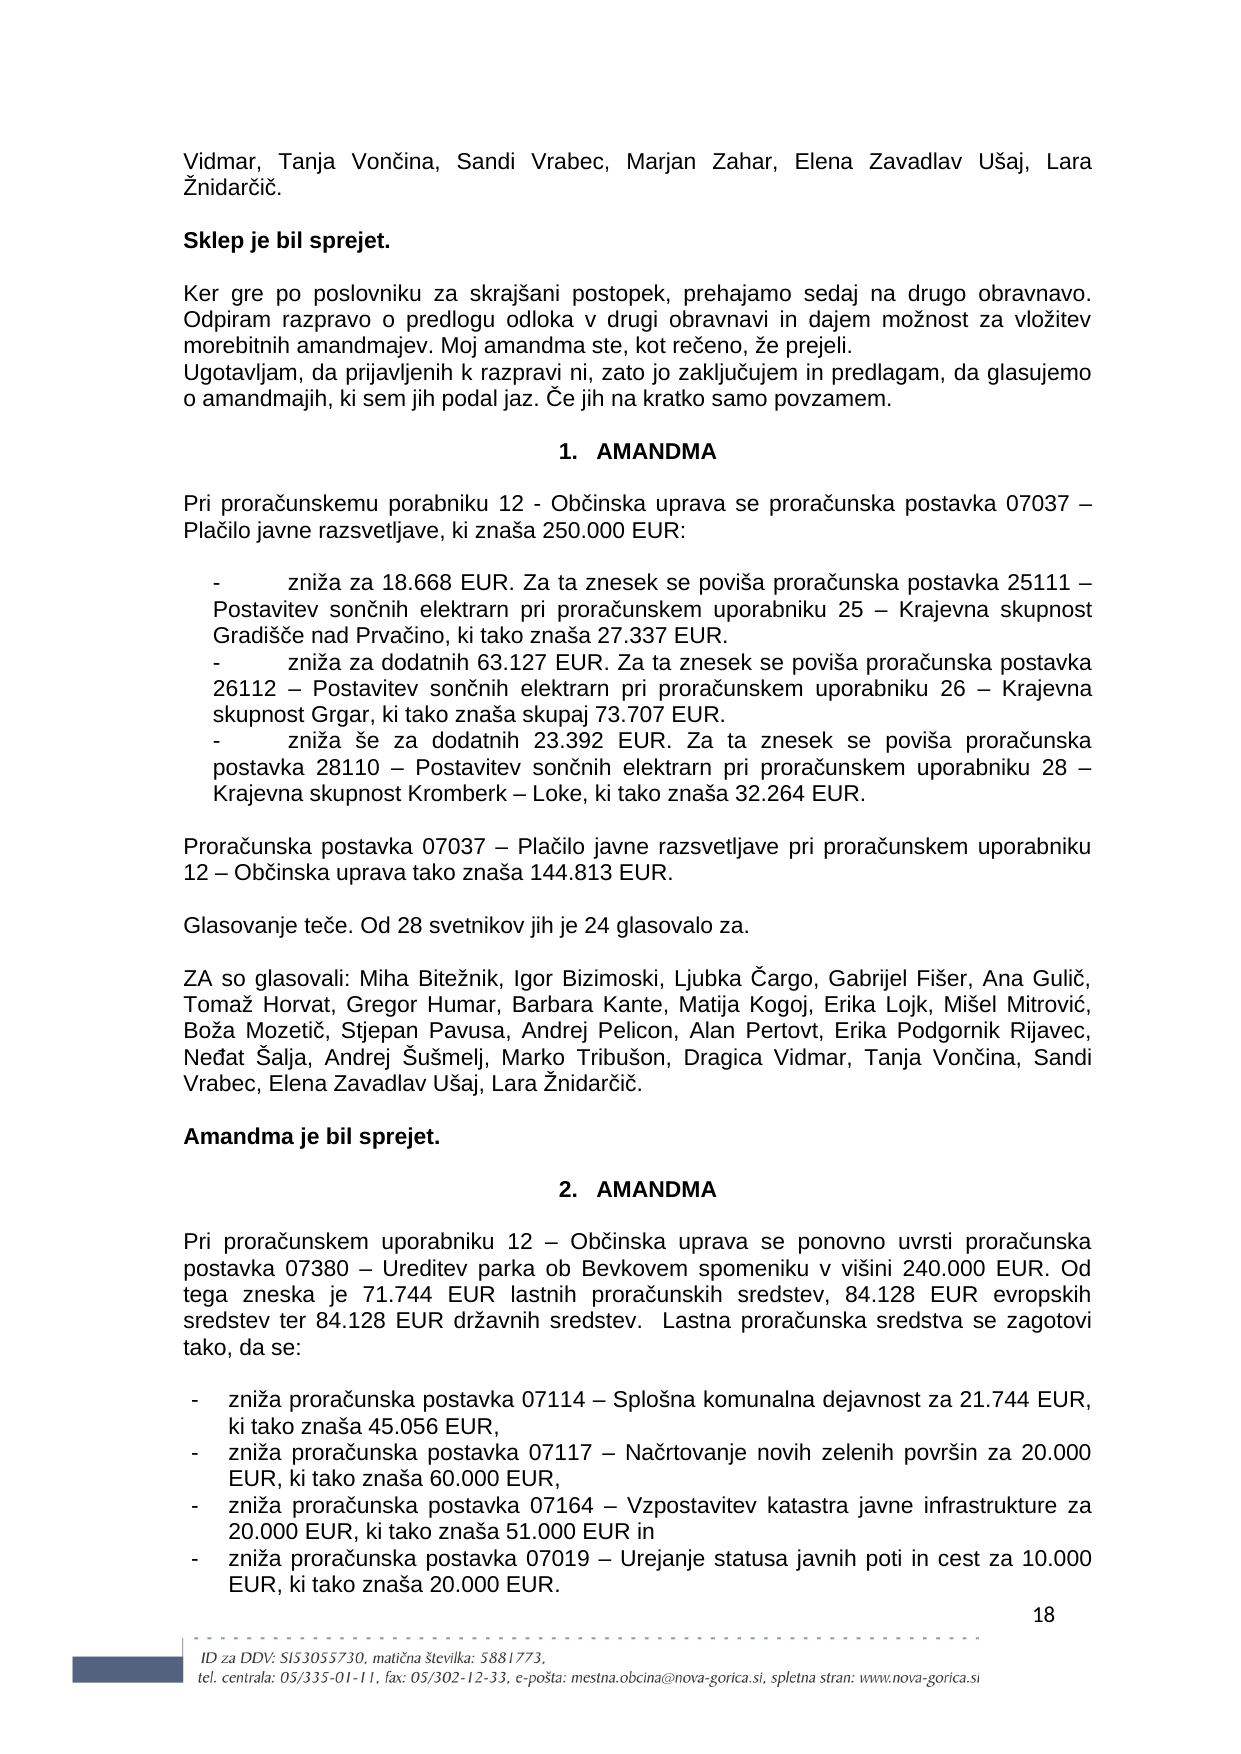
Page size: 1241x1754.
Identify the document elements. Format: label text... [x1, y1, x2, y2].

list zniža za dodatnih 63.127 EUR. Za ta znesek se poviša proračunska postavka 26112 – Postavitev sončnih elektrarn pri proračunskem uporabniku 26 – Krajevna skupnost Grgar, ki tako znaša skupaj 73.707 EUR. [213, 648, 1092, 727]
text Pri proračunskemu porabniku 12 - Občinska uprava se proračunska postavka 07037 – Plačilo javne razsvetljave, ki znaša 250.000 EUR: [183, 490, 1092, 543]
list zniža proračunska postavka 07114 – Splošna komunalna dejavnost za 21.744 EUR, ki tako znaša 45.056 EUR, [191, 1386, 1092, 1439]
text Amandma je bil sprejet. [183, 1123, 1092, 1149]
text Vidmar, Tanja Vončina, Sandi Vrabec, Marjan Zahar, Elena Zavadlav Ušaj, Lara Žnidarčič. [183, 148, 1092, 200]
list zniža proračunska postavka 07117 – Načrtovanje novih zelenih površin za 20.000 EUR, ki tako znaša 60.000 EUR, [191, 1439, 1092, 1492]
text Ker gre po poslovniku za skrajšani postopek, prehajamo sedaj na drugo obravnavo. Odpiram razpravo o predlogu odloka v drugi obravnavi in dajem možnost za vložitev morebitnih amandmajev. Moj amandma ste, kot rečeno, že prejeli. [183, 279, 1092, 358]
list zniža za 18.668 EUR. Za ta znesek se poviša proračunska postavka 25111 – Postavitev sončnih elektrarn pri proračunskem uporabniku 25 – Krajevna skupnost Gradišče nad Prvačino, ki tako znaša 27.337 EUR. [213, 569, 1092, 648]
text Glasovanje teče. Od 28 svetnikov jih je 24 glasovalo za. [183, 912, 1092, 938]
text Ugotavljam, da prijavljenih k razpravi ni, zato jo zaključujem in predlagam, da glasujemo o amandmajih, ki sem jih podal jaz. Če jih na kratko samo povzamem. [183, 358, 1092, 411]
text Pri proračunskem uporabniku 12 – Občinska uprava se ponovno uvrsti proračunska postavka 07380 – Ureditev parka ob Bevkovem spomeniku v višini 240.000 EUR. Od tega zneska je 71.744 EUR lastnih proračunskih sredstev, 84.128 EUR evropskih sredstev ter 84.128 EUR državnih sredstev. Lastna proračunska sredstva se zagotovi tako, da se: [183, 1228, 1092, 1360]
list AMANDMA [183, 1176, 1092, 1202]
list zniža proračunska postavka 07164 – Vzpostavitev katastra javne infrastrukture za 20.000 EUR, ki tako znaša 51.000 EUR in [191, 1492, 1092, 1544]
list AMANDMA [183, 438, 1092, 464]
text Sklep je bil sprejet. [183, 227, 1092, 253]
list zniža še za dodatnih 23.392 EUR. Za ta znesek se poviša proračunska postavka 28110 – Postavitev sončnih elektrarn pri proračunskem uporabniku 28 – Krajevna skupnost Kromberk – Loke, ki tako znaša 32.264 EUR. [213, 727, 1092, 807]
list zniža proračunska postavka 07019 – Urejanje statusa javnih poti in cest za 10.000 EUR, ki tako znaša 20.000 EUR. [191, 1544, 1092, 1597]
text ZA so glasovali: Miha Bitežnik, Igor Bizimoski, Ljubka Čargo, Gabrijel Fišer, Ana Gulič, Tomaž Horvat, Gregor Humar, Barbara Kante, Matija Kogoj, Erika Lojk, Mišel Mitrović, Boža Mozetič, Stjepan Pavusa, Andrej Pelicon, Alan Pertovt, Erika Podgornik Rijavec, Neđat Šalja, Andrej Šušmelj, Marko Tribušon, Dragica Vidmar, Tanja Vončina, Sandi Vrabec, Elena Zavadlav Ušaj, Lara Žnidarčič. [183, 965, 1092, 1096]
text Proračunska postavka 07037 – Plačilo javne razsvetljave pri proračunskem uporabniku 12 – Občinska uprava tako znaša 144.813 EUR. [183, 833, 1092, 886]
